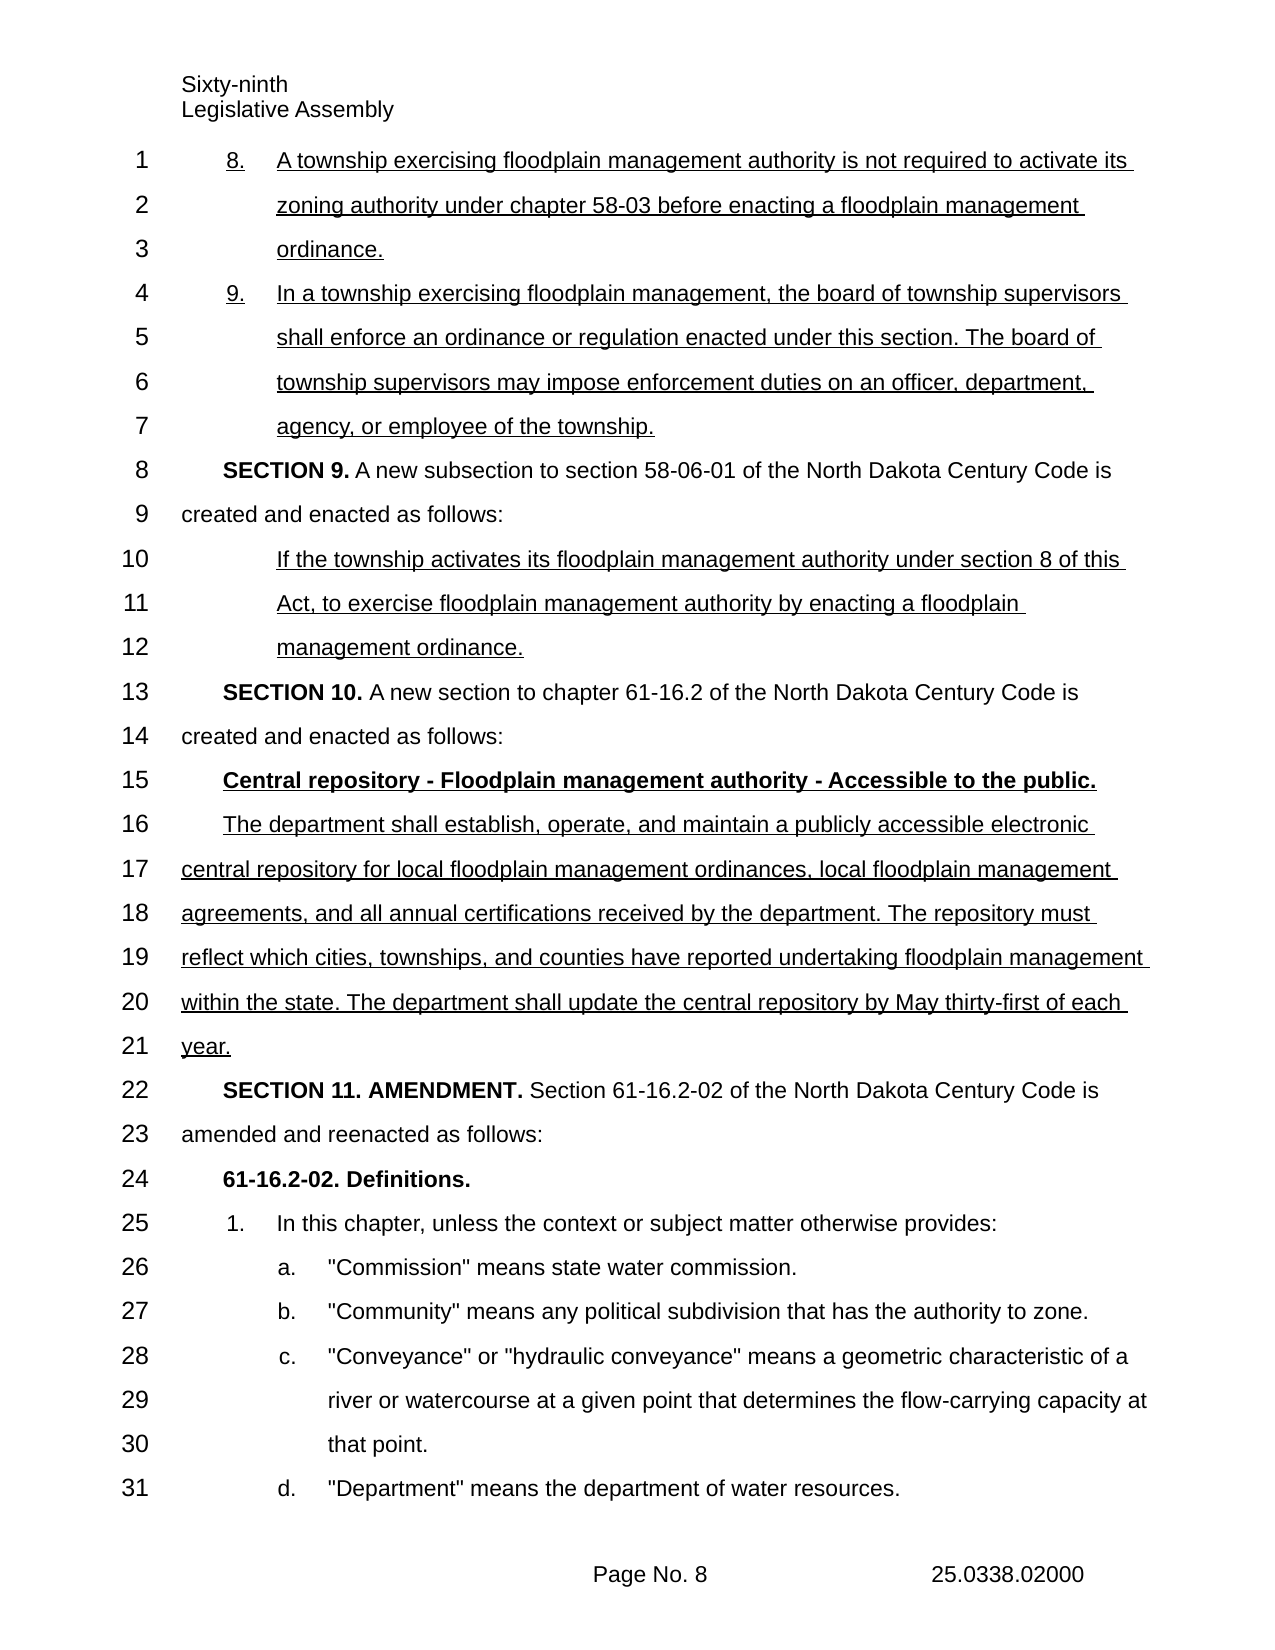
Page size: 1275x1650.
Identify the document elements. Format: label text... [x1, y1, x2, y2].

text 8. A township exercising floodplain management authority is not required to activate its zoning authority under chapter 58‑03 before enacting a floodplain management ordinance. [181, 133, 1154, 266]
text b. "Community" means any political subdivision that has the authority to zone. [181, 1284, 1154, 1329]
text d. "Department" means the department of water resources. [181, 1461, 1154, 1506]
text c. "Conveyance" or "hydraulic conveyance" means a geometric characteristic of a river or watercourse at a given point that determines the flow‑carrying capacity at that point. [181, 1329, 1154, 1461]
subtitle Central repository ‑ Floodplain management authority ‑ Accessible to the public. [181, 753, 1154, 797]
text 1. In this chapter, unless the context or subject matter otherwise provides: [181, 1196, 1154, 1240]
text If the township activates its floodplain management authority under section 8 of this Act, to exercise floodplain management authority by enacting a floodplain management ordinance. [276, 532, 1154, 664]
text The department shall establish, operate, and maintain a publicly accessible electronic central repository for local floodplain management ordinances, local floodplain management agreements, and all annual certifications received by the department. The repository must reflect which cities, townships, and counties have reported undertaking floodplain management within the state. The department shall update the central repository by May thirty‑first of each year. [181, 797, 1154, 1063]
subtitle 61‑16.2‑02. Definitions. [181, 1152, 1154, 1196]
text SECTION 11. AMENDMENT. Section 61‑16.2‑02 of the North Dakota Century Code is amended and reenacted as follows: [181, 1063, 1154, 1152]
text 9. In a township exercising floodplain management, the board of township supervisors shall enforce an ordinance or regulation enacted under this section. The board of township supervisors may impose enforcement duties on an officer, department, agency, or employee of the township. [181, 266, 1154, 443]
text SECTION 9. A new subsection to section 58‑06‑01 of the North Dakota Century Code is created and enacted as follows: [181, 443, 1154, 532]
text SECTION 10. A new section to chapter 61‑16.2 of the North Dakota Century Code is created and enacted as follows: [181, 664, 1154, 753]
text a. "Commission" means state water commission. [181, 1240, 1154, 1284]
